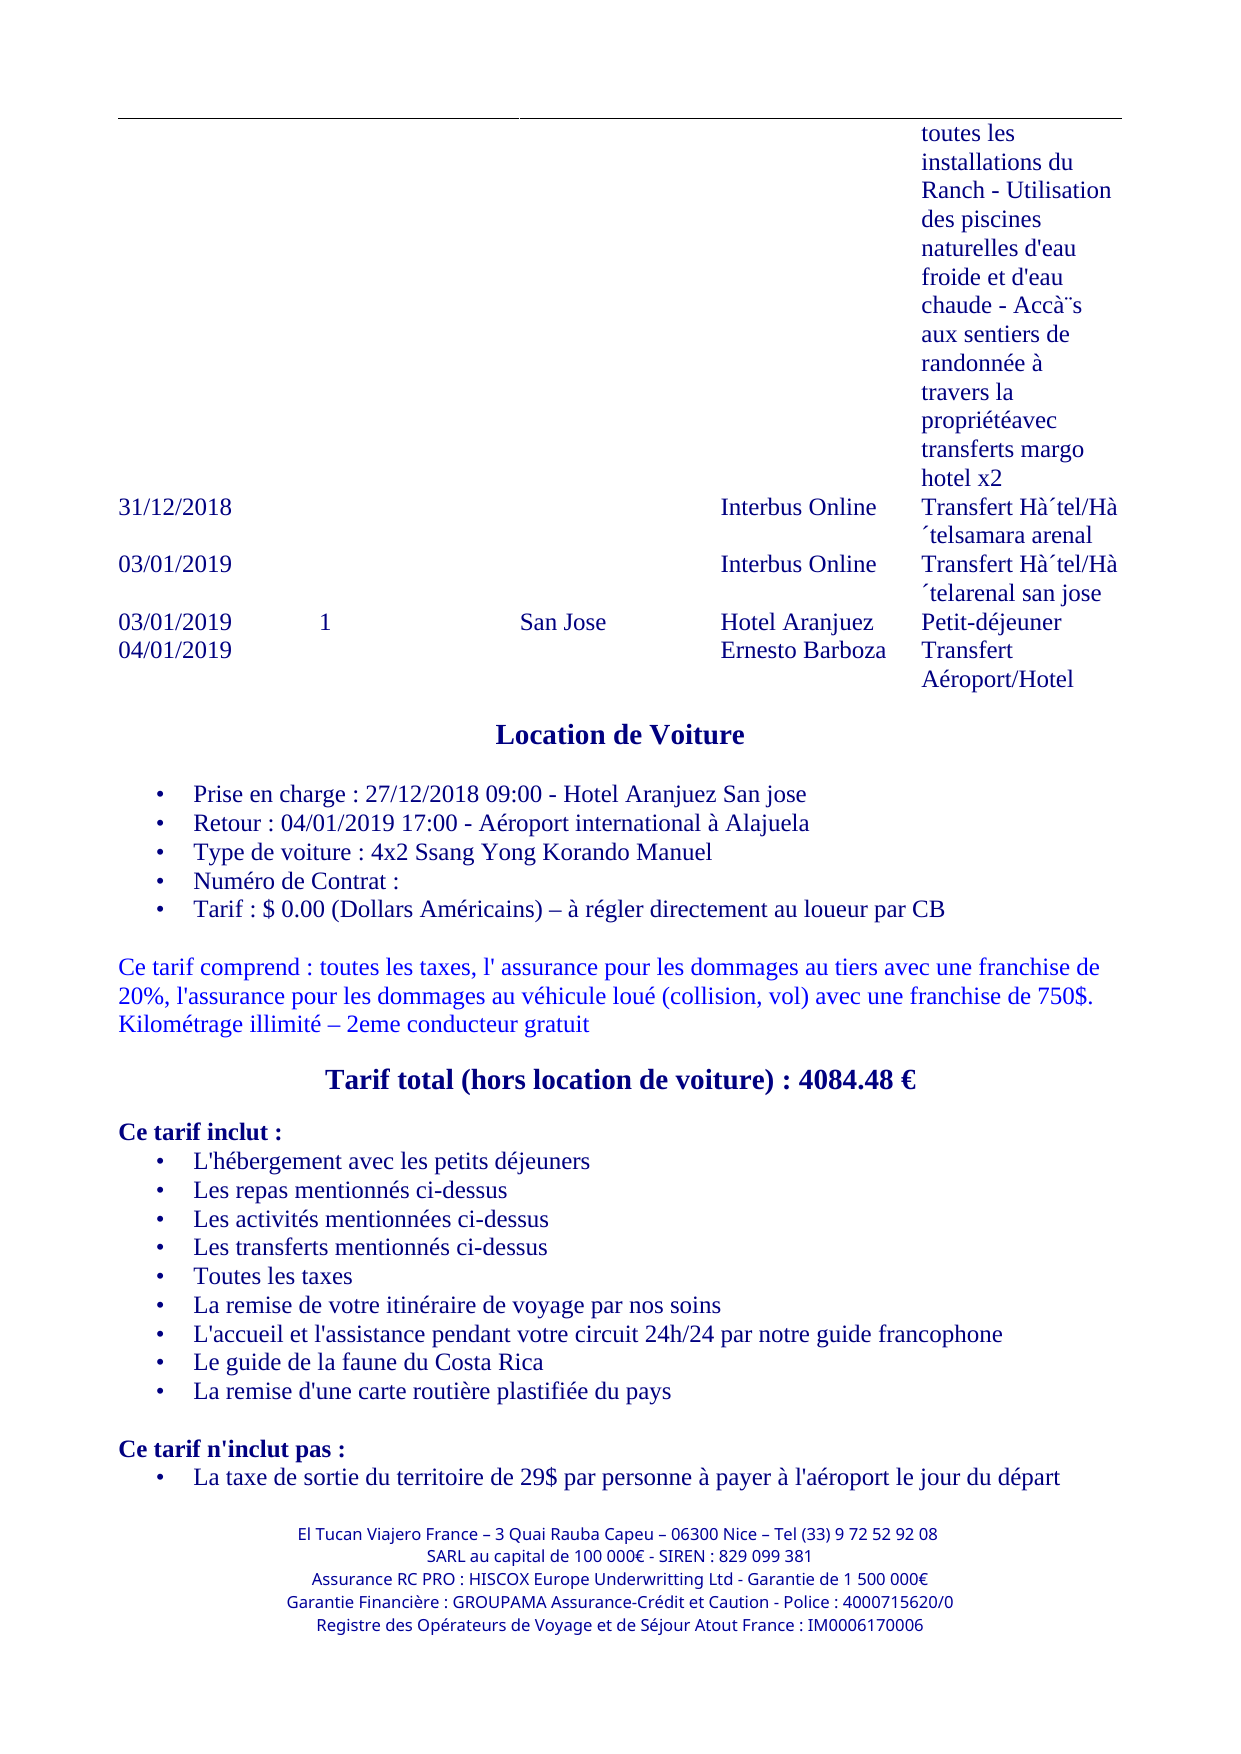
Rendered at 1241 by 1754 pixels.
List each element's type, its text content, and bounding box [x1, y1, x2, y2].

text Ce tarif n'inclut pas : [118, 1434, 1122, 1462]
list Le guide de la faune du Costa Rica [156, 1347, 1122, 1376]
list Retour : 04/01/2019 17:00 - Aéroport international à Alajuela [156, 808, 1122, 837]
table_cell Transfert Hà´tel/Hà´telarenal san jose [921, 549, 1122, 607]
table_cell 04/01/2019 [118, 636, 319, 693]
list Les transferts mentionnés ci-dessus [156, 1232, 1122, 1261]
table_cell Interbus Online [720, 549, 921, 607]
table_cell [319, 636, 519, 693]
table_cell [520, 636, 720, 693]
table_cell [720, 119, 921, 492]
text Tarif total (hors location de voiture) : 4084.48 € [118, 1062, 1122, 1096]
list La remise d'une carte routière plastifiée du pays [156, 1376, 1122, 1405]
table_cell 1 [319, 607, 519, 636]
text Location de Voiture [118, 717, 1122, 751]
table_cell Ernesto Barboza [720, 636, 921, 693]
table_cell [319, 492, 519, 549]
list Prise en charge : 27/12/2018 09:00 - Hotel Aranjuez San jose [156, 779, 1122, 808]
table_cell [319, 549, 519, 607]
text Kilométrage illimité – 2eme conducteur gratuit [118, 1009, 1122, 1038]
table_cell 03/01/2019 [118, 549, 319, 607]
table_cell [520, 119, 720, 492]
table_cell [520, 492, 720, 549]
table_cell Transfert Aéroport/Hotel [921, 636, 1122, 693]
list Numéro de Contrat : [156, 866, 1122, 894]
table_cell toutes les installations du Ranch - Utilisation des piscines naturelles d'eau froide et d'eau chaude - Accà¨s aux sentiers de randonnée à travers la propriétéavec transferts margo hotel x2 [921, 119, 1122, 492]
list Toutes les taxes [156, 1261, 1122, 1290]
list L'hébergement avec les petits déjeuners [156, 1146, 1122, 1175]
list L'accueil et l'assistance pendant votre circuit 24h/24 par notre guide francophone [156, 1319, 1122, 1347]
table_cell [118, 119, 319, 492]
table_cell 31/12/2018 [118, 492, 319, 549]
list Les activités mentionnées ci-dessus [156, 1204, 1122, 1232]
text Ce tarif comprend : toutes les taxes, l' assurance pour les dommages au tiers avec une franchise de 20%, l'assurance pour les dommages au véhicule loué (collision, vol) avec une franchise de 750$. [118, 952, 1122, 1009]
table_cell Interbus Online [720, 492, 921, 549]
table_cell Transfert Hà´tel/Hà´telsamara arenal [921, 492, 1122, 549]
text Ce tarif inclut : [118, 1117, 1122, 1146]
list Type de voiture : 4x2 Ssang Yong Korando Manuel [156, 837, 1122, 866]
table_cell 03/01/2019 [118, 607, 319, 636]
table_cell [319, 119, 519, 492]
table_cell San Jose [520, 607, 720, 636]
list Tarif : $ 0.00 (Dollars Américains) – à régler directement au loueur par CB [156, 894, 1122, 923]
list Les repas mentionnés ci-dessus [156, 1175, 1122, 1204]
table_cell [520, 549, 720, 607]
table_cell Hotel Aranjuez [720, 607, 921, 636]
table_cell Petit-déjeuner [921, 607, 1122, 636]
list La remise de votre itinéraire de voyage par nos soins [156, 1290, 1122, 1319]
list La taxe de sortie du territoire de 29$ par personne à payer à l'aéroport le jour du départ [156, 1462, 1122, 1491]
